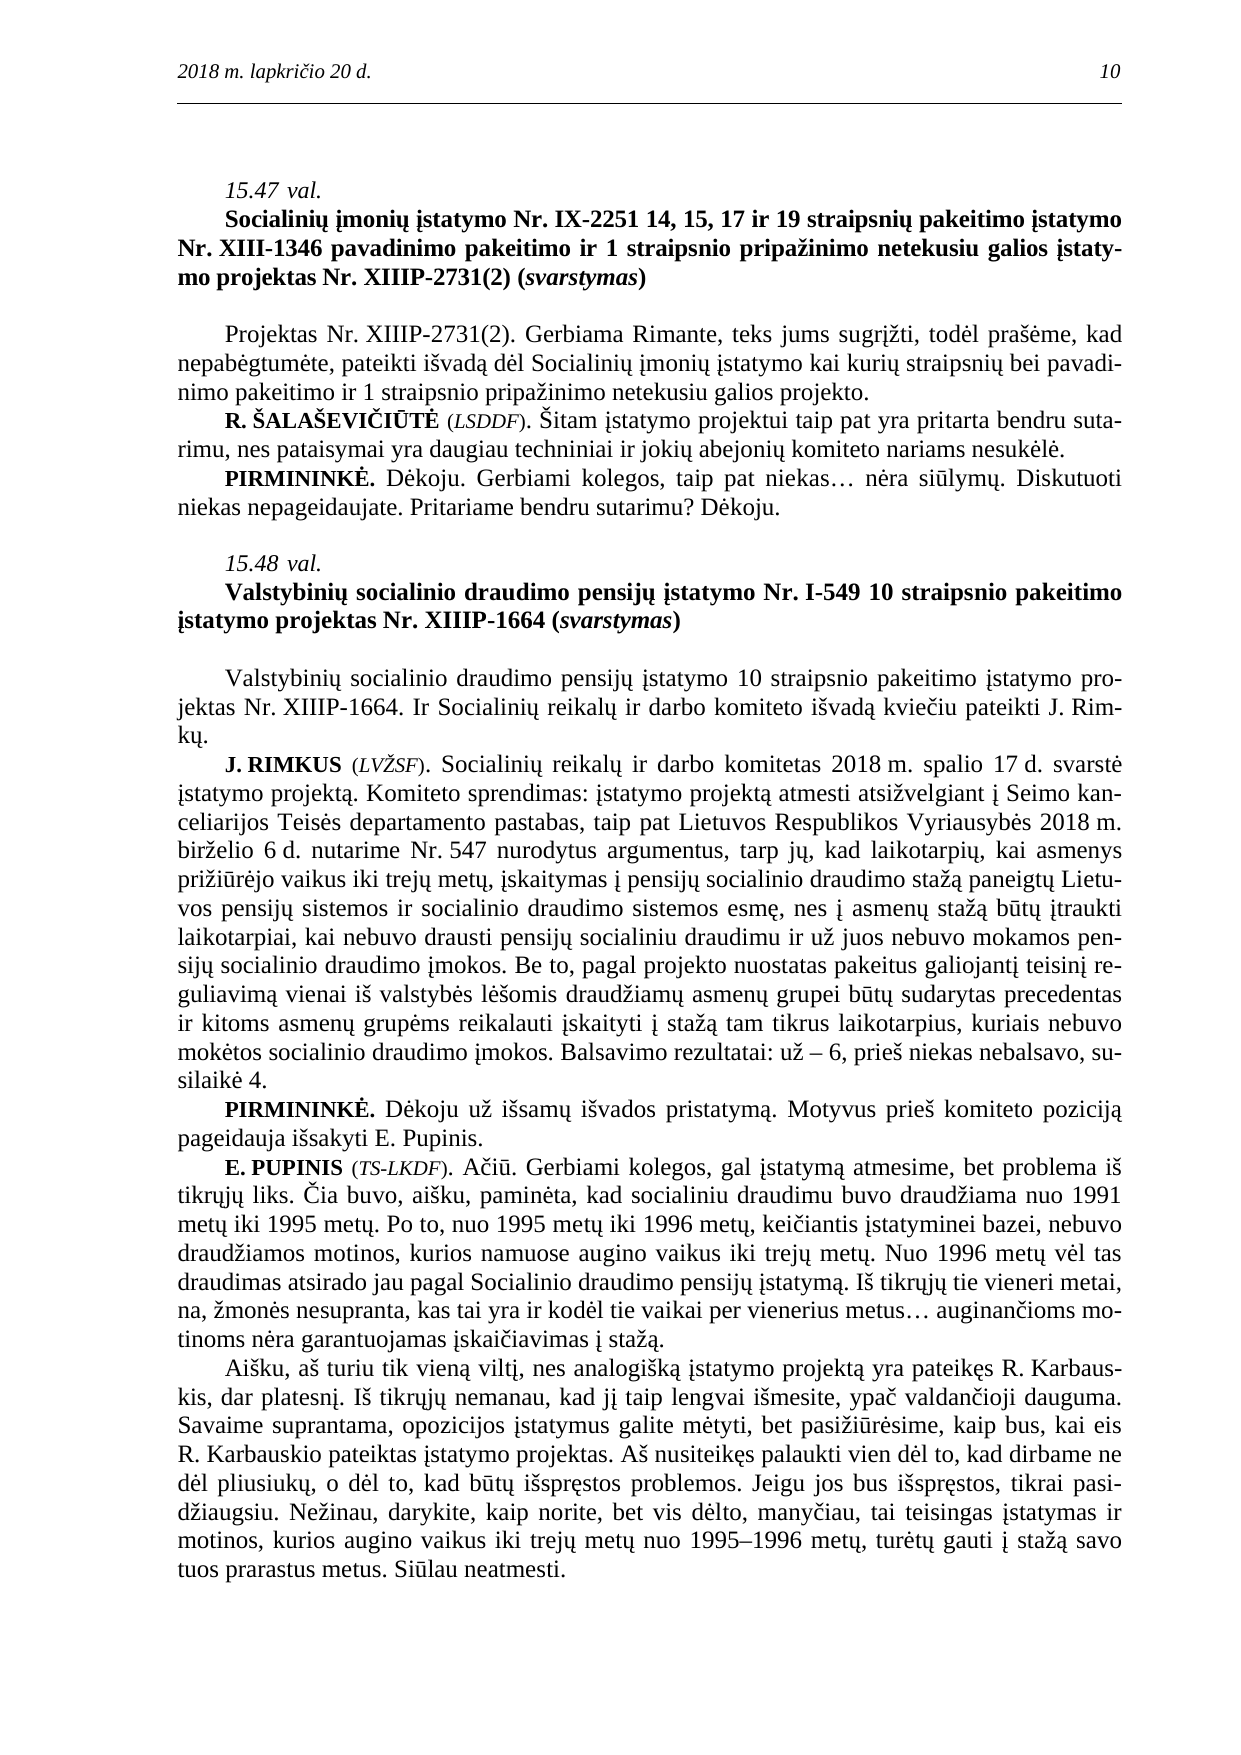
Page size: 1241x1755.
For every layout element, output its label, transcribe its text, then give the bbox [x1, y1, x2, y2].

text R. ŠALAŠEVIČIŪTĖ (LSDDF). Ši­tam įsta­ty­mo pro­jek­tui taip pat yra pri­tar­ta ben­dru su­ta­ri­mu, nes pa­tai­sy­mai yra dau­giau tech­ni­niai ir jo­kių abe­jo­nių ko­mi­te­to na­riams ne­su­kė­lė. [177, 405, 1122, 463]
text PIRMININKĖ. Dė­ko­ju. Ger­bia­mi ko­le­gos, taip pat nie­kas… nė­ra siū­ly­mų. Dis­ku­tuo­ti nie­kas ne­pa­gei­dau­ja­te. Pri­ta­ria­me ben­dru su­ta­ri­mu? Dė­ko­ju. [177, 463, 1122, 520]
text E. PUPINIS (TS-LKDF). Ačiū. Ger­bia­mi ko­le­gos, gal įsta­ty­mą at­me­si­me, bet pro­ble­ma iš tik­rų­jų liks. Čia bu­vo, aiš­ku, pa­mi­nė­ta, kad so­cia­li­niu drau­di­mu bu­vo drau­džia­ma nuo 1991 me­tų iki 1995 me­tų. Po to, nuo 1995 me­tų iki 1996 me­tų, kei­čian­tis įsta­ty­mi­nei ba­zei, ne­bu­vo drau­džia­mos mo­ti­nos, ku­rios na­muo­se au­gi­no vai­kus iki tre­jų me­tų. Nuo 1996 me­tų vėl tas drau­di­mas at­si­ra­do jau pa­gal So­cia­li­nio drau­di­mo pen­si­jų įsta­ty­mą. Iš tik­rų­jų tie vie­ne­ri me­tai, na, žmo­nės ne­su­pran­ta, kas tai yra ir ko­dėl tie vai­kai per vie­ne­rius me­tus… au­gi­nan­čioms mo­ti­noms nė­ra ga­ran­tuo­ja­mas įskai­čia­vi­mas į sta­žą. [177, 1152, 1122, 1353]
text Pro­jek­tas Nr. XIIIP-2731(2). Ger­bia­ma Ri­man­te, teks jums su­grįž­ti, to­dėl pra­šė­me, kad ne­pa­bėg­tu­mė­te, pa­teik­ti iš­va­dą dėl So­cia­li­nių įmo­nių įsta­ty­mo kai ku­rių straips­nių bei pa­va­di­ni­mo pa­kei­ti­mo ir 1 straips­nio pri­pa­ži­ni­mo ne­te­ku­siu ga­lios pro­jek­to. [177, 319, 1122, 405]
text 15.47 val. [224, 176, 1122, 204]
text Vals­ty­bi­nių so­cia­li­nio drau­di­mo pen­si­jų įsta­ty­mo 10 straips­nio pa­kei­ti­mo įsta­ty­mo pro­jek­tas Nr. XIIIP-1664. Ir So­cia­li­nių rei­ka­lų ir dar­bo ko­mi­te­to iš­va­dą kvie­čiu pa­teik­ti J. Rim­kų. [177, 663, 1122, 749]
text Aiš­ku, aš tu­riu tik vie­ną vil­tį, nes ana­lo­giš­ką įsta­ty­mo pro­jek­tą yra pa­tei­kęs R. Kar­baus­kis, dar pla­tes­nį. Iš tik­rų­jų ne­ma­nau, kad jį taip leng­vai iš­me­si­te, ypač val­dan­čio­ji dau­gu­ma. Sa­vai­me su­pran­ta­ma, opo­zi­ci­jos įsta­ty­mus ga­li­te mė­ty­ti, bet pa­si­žiū­rė­si­me, kaip bus, kai eis R. Kar­baus­kio pa­teik­tas įsta­ty­mo pro­jek­tas. Aš nu­si­tei­kęs pa­lauk­ti vien dėl to, kad dir­ba­me ne dėl pliu­siu­kų, o dėl to, kad bū­tų iš­spręs­tos pro­ble­mos. Jei­gu jos bus iš­spręs­tos, tik­rai pa­si­džiaug­siu. Ne­ži­nau, da­ry­ki­te, kaip no­ri­te, bet vis dėl­to, ma­ny­čiau, tai tei­sin­gas įsta­ty­mas ir mo­ti­nos, ku­rios au­gi­no vai­kus iki tre­jų me­tų nuo 1995–1996 me­tų, tu­rė­tų gau­ti į sta­žą sa­vo tuos pra­ras­tus me­tus. Siū­lau ne­at­mes­ti. [177, 1353, 1122, 1583]
text 15.48 val. [224, 549, 1122, 577]
text PIRMININKĖ. Dė­ko­ju už iš­sa­mų iš­va­dos pri­sta­ty­mą. Mo­ty­vus prieš ko­mi­te­to po­zi­ci­ją pa­gei­dau­ja iš­sa­ky­ti E. Pu­pi­nis. [177, 1094, 1122, 1152]
text Vals­ty­bi­nių so­cia­li­nio drau­di­mo pen­si­jų įsta­ty­mo Nr. I-549 10 straips­nio pa­kei­ti­mo įsta­ty­mo pro­jek­tas Nr. XIIIP-1664 (svars­ty­mas) [177, 577, 1122, 634]
text J. RIMKUS (LVŽSF). So­cia­li­nių rei­ka­lų ir dar­bo ko­mi­te­tas 2018 m. spa­lio 17 d. svars­tė įsta­ty­mo pro­jek­tą. Ko­mi­te­to spren­di­mas: įsta­ty­mo pro­jek­tą at­mes­ti at­si­žvel­giant į Sei­mo kan­ce­lia­ri­jos Tei­sės de­par­ta­men­to pa­sta­bas, taip pat Lie­tu­vos Res­pub­li­kos Vy­riau­sy­bės 2018 m. bir­že­lio 6 d. nu­ta­ri­me Nr. 547 nu­ro­dy­tus ar­gu­men­tus, tarp jų, kad lai­ko­tar­pių, kai as­me­nys pri­žiū­rė­jo vai­kus iki tre­jų me­tų, įskai­ty­mas į pen­si­jų so­cia­li­nio drau­di­mo sta­žą pa­neig­tų Lie­tu­vos pen­si­jų sis­te­mos ir so­cia­li­nio drau­di­mo sis­te­mos es­mę, nes į as­me­nų sta­žą bū­tų įtrauk­ti lai­kotar­piai, kai ne­bu­vo draus­ti pen­si­jų so­cia­li­niu drau­di­mu ir už juos ne­bu­vo mo­ka­mos pen­si­jų so­cia­li­nio drau­di­mo įmo­kos. Be to, pa­gal pro­jek­to nuo­sta­tas pa­kei­tus ga­lio­jan­tį tei­si­nį re­gu­lia­vi­mą vie­nai iš vals­ty­bės lė­šo­mis drau­džia­mų as­me­nų gru­pei bū­tų su­da­ry­tas pre­ce­den­tas ir ki­toms as­me­nų gru­pėms rei­ka­lau­ti įskai­ty­ti į sta­žą tam tik­rus lai­ko­tar­pius, ku­riais ne­bu­vo mo­kėtos so­cia­li­nio drau­di­mo įmo­kos. Bal­sa­vi­mo re­zul­ta­tai: už – 6, prieš nie­kas ne­bal­sa­vo, su­si­lai­kė 4. [177, 749, 1122, 1094]
text So­cia­li­nių įmo­nių įsta­ty­mo Nr. IX-2251 14, 15, 17 ir 19 straips­nių pa­kei­ti­mo įsta­ty­mo Nr. XIII-1346 pa­va­di­ni­mo pa­kei­ti­mo ir 1 straips­nio pri­pa­ži­ni­mo ne­te­ku­siu ga­lios įsta­ty­mo pro­jek­tas Nr. XIIIP-2731(2) (svars­ty­mas) [177, 204, 1122, 290]
